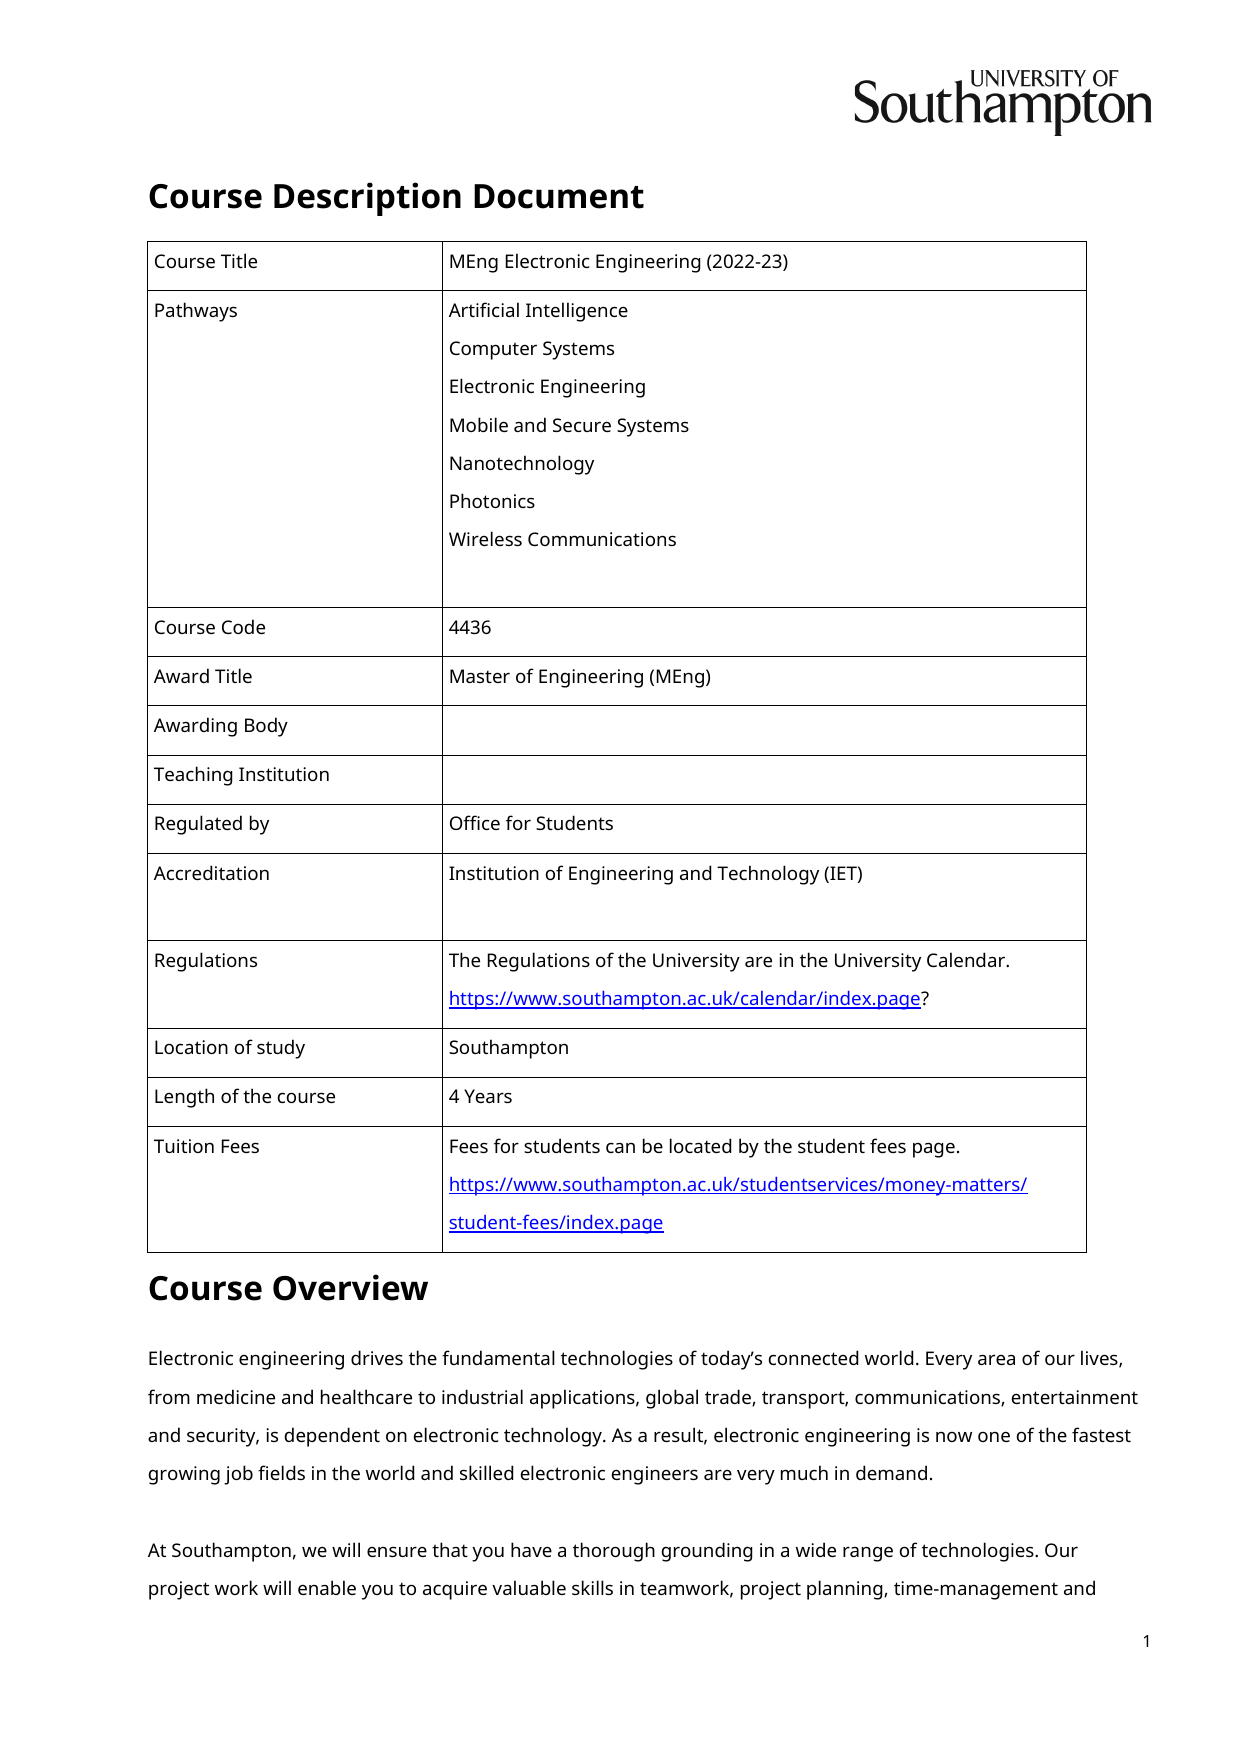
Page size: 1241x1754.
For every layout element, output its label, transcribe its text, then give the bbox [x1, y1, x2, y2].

table_cell Accreditation [148, 854, 442, 940]
table_cell The Regulations of the University are in the University Calendar. https://www.southampton.ac.uk/calendar/index.page? [443, 941, 1086, 1028]
table_cell Regulations [148, 941, 442, 1028]
table_cell [443, 706, 1086, 754]
text Electronic engineering drives the fundamental technologies of today’s connected world. Every area of our lives, from medicine and healthcare to industrial applications, global trade, transport, communications, entertainment and security, is dependent on electronic technology. As a result, electronic engineering is now one of the fastest growing job fields in the world and skilled electronic engineers are very much in demand. At Southampton, we will ensure that you have a thorough grounding in a wide range of technologies. Our project work will enable you to acquire valuable skills in teamwork, project planning, time-management and [148, 1346, 1145, 1601]
table_cell Institution of Engineering and Technology (IET) [443, 854, 1086, 940]
table_cell Teaching Institution [148, 756, 442, 804]
table_cell Length of the course [148, 1078, 442, 1126]
subtitle Course Description Document [148, 173, 1152, 218]
table_cell [443, 756, 1086, 804]
subtitle Course Overview [148, 1265, 1152, 1311]
table_cell Course Code [148, 608, 442, 656]
table_cell 4436 [443, 608, 1086, 656]
table_cell Award Title [148, 657, 442, 705]
table_cell Southampton [443, 1029, 1086, 1077]
table_cell Office for Students [443, 805, 1086, 853]
table_cell Location of study [148, 1029, 442, 1077]
table_cell Tuition Fees [148, 1127, 442, 1252]
table_cell Regulated by [148, 805, 442, 853]
table_cell Pathways [148, 291, 442, 607]
table_header MEng Electronic Engineering (2022-23) [443, 242, 1086, 290]
table_cell Master of Engineering (MEng) [443, 657, 1086, 705]
table_cell Awarding Body [148, 706, 442, 754]
table_cell Artificial Intelligence Computer Systems Electronic Engineering Mobile and Secure Systems Nanotechnology Photonics Wireless Communications [443, 291, 1086, 607]
table_cell Fees for students can be located by the student fees page. https://www.southampton.ac.uk/studentservices/money-matters/student-fees/index.page [443, 1127, 1086, 1252]
table_cell 4 Years [443, 1078, 1086, 1126]
table_header Course Title [148, 242, 442, 290]
